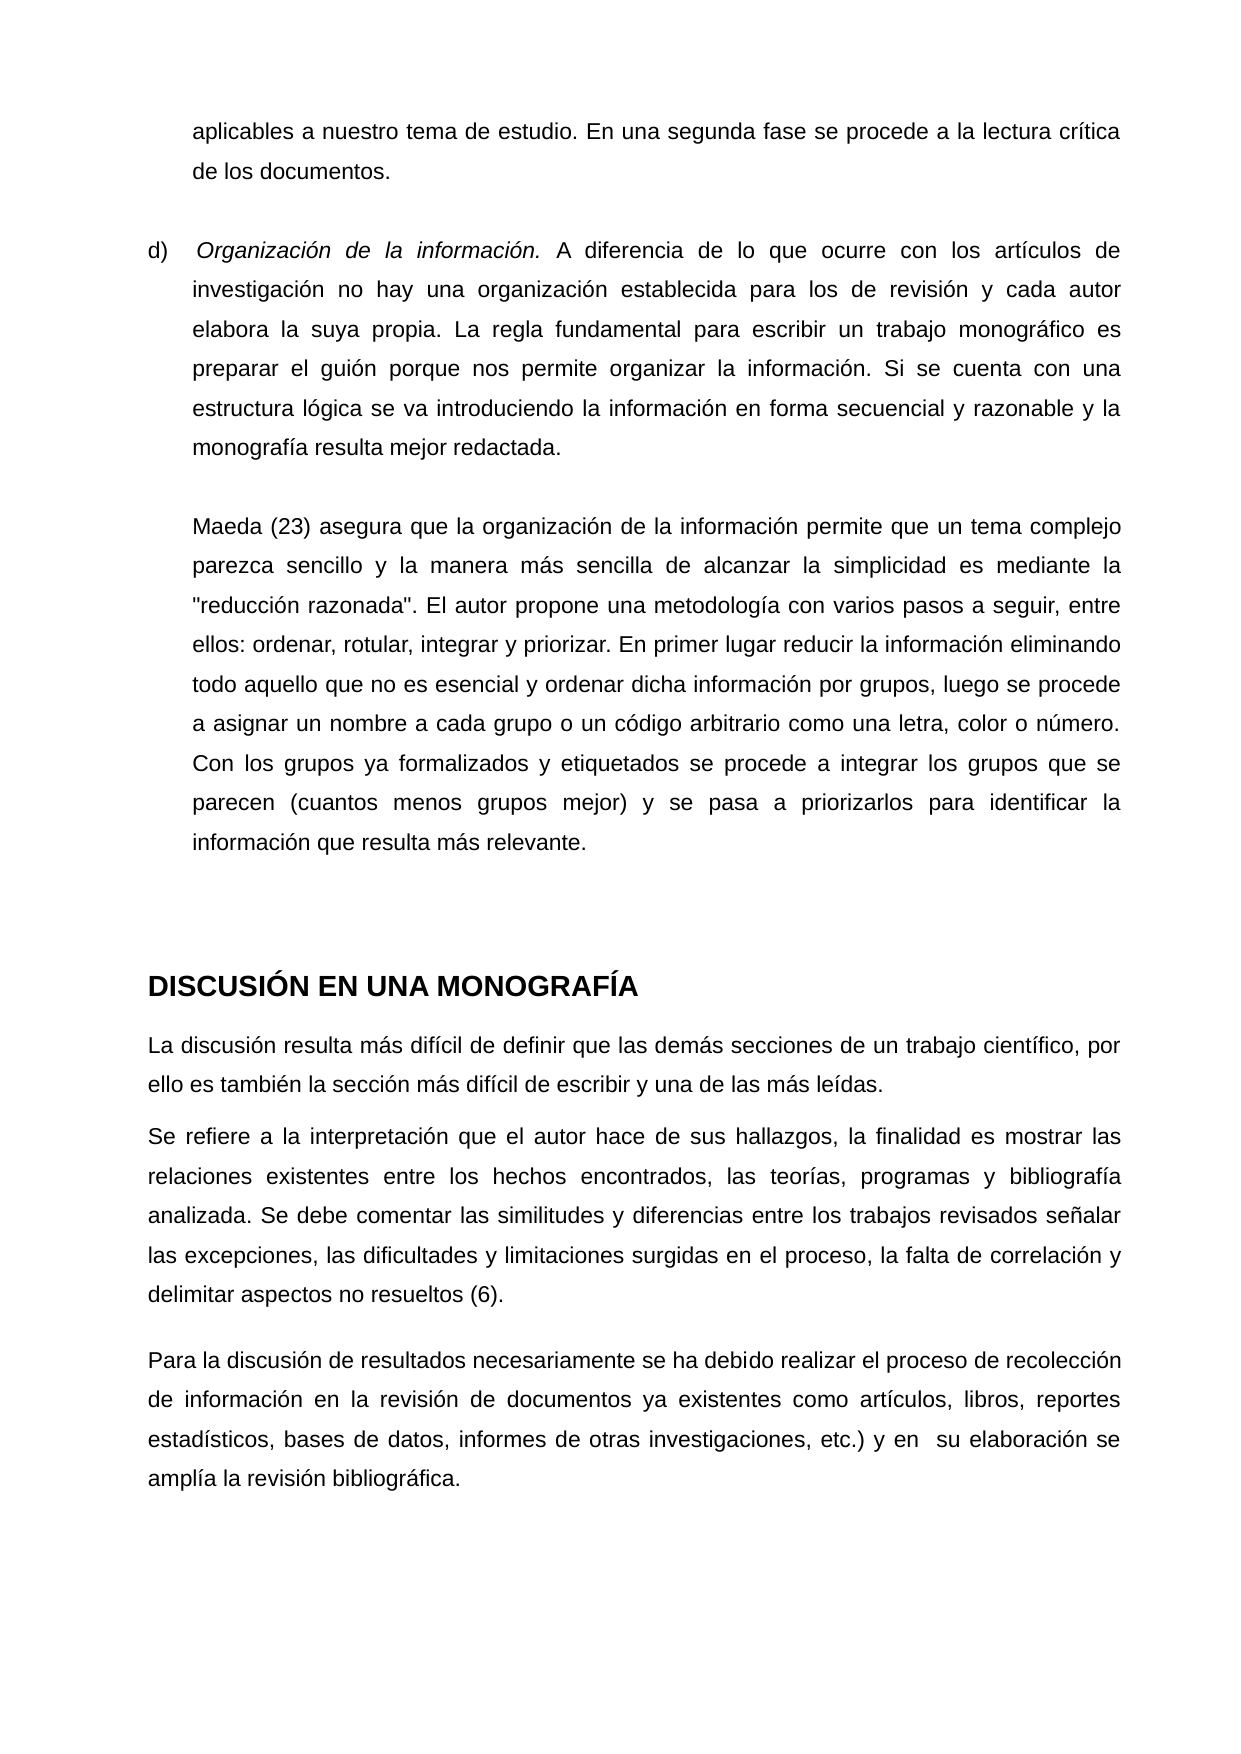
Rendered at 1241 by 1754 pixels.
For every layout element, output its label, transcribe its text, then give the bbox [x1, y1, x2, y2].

text Maeda (23) asegura que la organización de la información permite que un tema complejo parezca sencillo y la manera más sencilla de alcanzar la simplicidad es mediante la "reducción razonada". El autor propone una metodología con varios pasos a seguir, entre ellos: ordenar, rotular, integrar y priorizar. En primer lugar reducir la información eliminando todo aquello que no es esencial y ordenar dicha información por grupos, luego se procede a asignar un nombre a cada grupo o un código arbitrario como una letra, color o número. Con los grupos ya formalizados y etiquetados se procede a integrar los grupos que se parecen (cuantos menos grupos mejor) y se pasa a priorizarlos para identificar la información que resulta más relevante. [148, 513, 1122, 855]
text Para la discusión de resultados necesariamente se ha debi­do realizar el proceso de recolección de información en la revisión de documentos ya existentes como artículos, libros, reportes estadísticos, bases de datos, informes de otras investigaciones, etc.) y en su elaboración se amplía la revisión bibliográfica. [148, 1347, 1122, 1492]
text La discusión resulta más difícil de definir que las demás secciones de un trabajo científico, por ello es también la sección más difícil de escribir y una de las más leídas. [148, 1032, 1122, 1097]
text DISCUSIÓN EN UNA MONOGRAFÍA [148, 969, 1122, 1002]
text aplicables a nuestro tema de estudio. En una segunda fase se procede a la lectura crítica de los documentos. [148, 118, 1122, 184]
text Se refiere a la interpretación que el autor hace de sus hallazgos, la finalidad es mostrar las relaciones existentes entre los hechos encontrados, las teorías, programas y bibliografía analizada. Se debe comentar las similitudes y diferencias entre los trabajos revisados señalar las excepciones, las dificultades y limitaciones surgidas en el proceso, la falta de correlación y delimitar aspectos no resueltos (6). [148, 1123, 1122, 1307]
text d) Organización de la información. A diferencia de lo que ocurre con los artículos de investigación no hay una organización establecida para los de revisión y cada autor elabora la suya propia. La regla fundamental para escribir un trabajo monográfico es preparar el guión porque nos permite organizar la información. Si se cuenta con una estructura lógica se va introduciendo la información en forma secuencial y razonable y la monografía resulta mejor redactada. [148, 237, 1122, 460]
